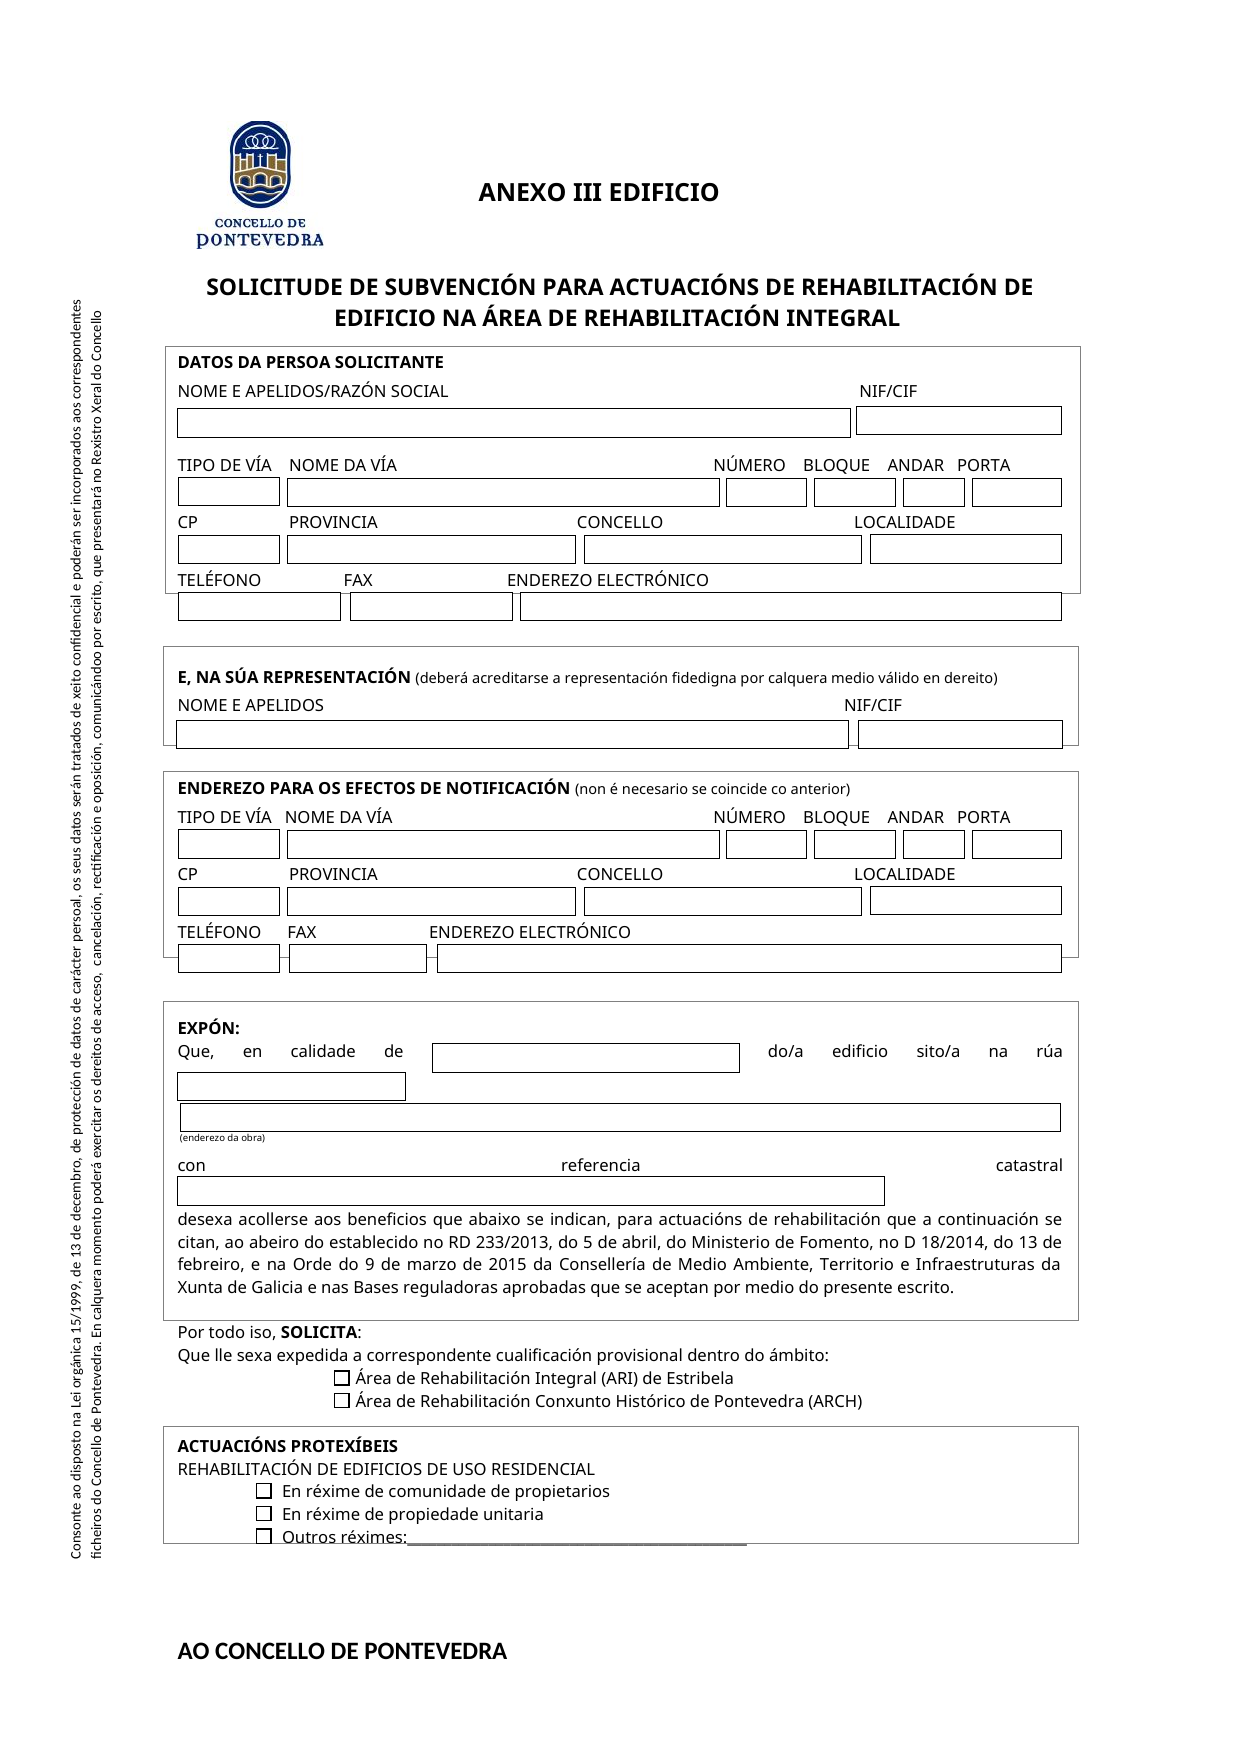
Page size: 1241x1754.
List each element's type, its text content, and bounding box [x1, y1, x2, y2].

text SOLICITUDE DE SUBVENCIÓN PARA ACTUACIÓNS DE REHABILITACIÓN DE EDIFICIO NA ÁREA DE REHABILITACIÓN INTEGRAL [177, 271, 1063, 333]
table_header [166, 118, 440, 233]
text Que lle sexa expedida a correspondente cualificación provisional dentro do ámbito: [177, 1344, 1063, 1367]
text Outros réximes:______________________________________________ [177, 1526, 1063, 1543]
text NOME E APELIDOS NIF/CIF [177, 694, 1033, 717]
text con referencia catastral [177, 1154, 1063, 1205]
text desexa acollerse aos beneficios que abaixo se indican, para actuacións de rehabilitación que a continuación se citan, ao abeiro do establecido no RD 233/2013, do 5 de abril, do Ministerio de Fomento, no D 18/2014, do 13 de febreiro, e na Orde do 9 de marzo de 2015 da Consellería de Medio Ambiente, Territorio e Infraestruturas da Xunta de Galicia e nas Bases reguladoras aprobadas que se aceptan por medio do presente escrito. [177, 1208, 1063, 1298]
text CP PROVINCIA CONCELLO LOCALIDADE [177, 511, 1033, 534]
text ACTUACIÓNS PROTEXÍBEIS [177, 1435, 1063, 1457]
table_header [759, 118, 1066, 233]
text TELÉFONO FAX ENDEREZO ELECTRÓNICO [177, 920, 1033, 943]
text [177, 1544, 1063, 1548]
text En réxime de propiedade unitaria [177, 1503, 1063, 1526]
text EXPÓN: [177, 1017, 1063, 1040]
text TIPO DE VÍA NOME DA VÍA NÚMERO BLOQUE ANDAR PORTA [177, 806, 1033, 828]
text Que, en calidade de do/a edificio sito/a na rúa [177, 1040, 1063, 1100]
text TIPO DE VÍA NOME DA VÍA NÚMERO BLOQUE ANDAR PORTA [177, 408, 1033, 477]
text CP PROVINCIA CONCELLO LOCALIDADE [177, 863, 1033, 886]
text Área de Rehabilitación Conxunto Histórico de Pontevedra (ARCH) [257, 1389, 1063, 1412]
text NOME E APELIDOS/RAZÓN SOCIAL NIF/CIF [177, 380, 1033, 402]
text (enderezo da obra) [177, 1131, 1063, 1154]
text E, NA SÚA REPRESENTACIÓN (deberá acreditarse a representación fidedigna por calquera medio válido en dereito) [177, 665, 1033, 688]
table_header ANEXO III EDIFICIO [440, 118, 758, 233]
text TELÉFONO FAX ENDEREZO ELECTRÓNICO [177, 568, 1033, 591]
text Área de Rehabilitación Integral (ARI) de Estribela [258, 1367, 1063, 1389]
text ENDEREZO PARA OS EFECTOS DE NOTIFICACIÓN (non é necesario se coincide co anterior) [177, 777, 1033, 800]
text Por todo iso, SOLICITA: [177, 1321, 1063, 1344]
text REHABILITACIÓN DE EDIFICIOS DE USO RESIDENCIAL [177, 1457, 1063, 1480]
text DATOS DA PERSOA SOLICITANTE [177, 351, 1033, 374]
text En réxime de comunidade de propietarios [177, 1480, 1063, 1503]
